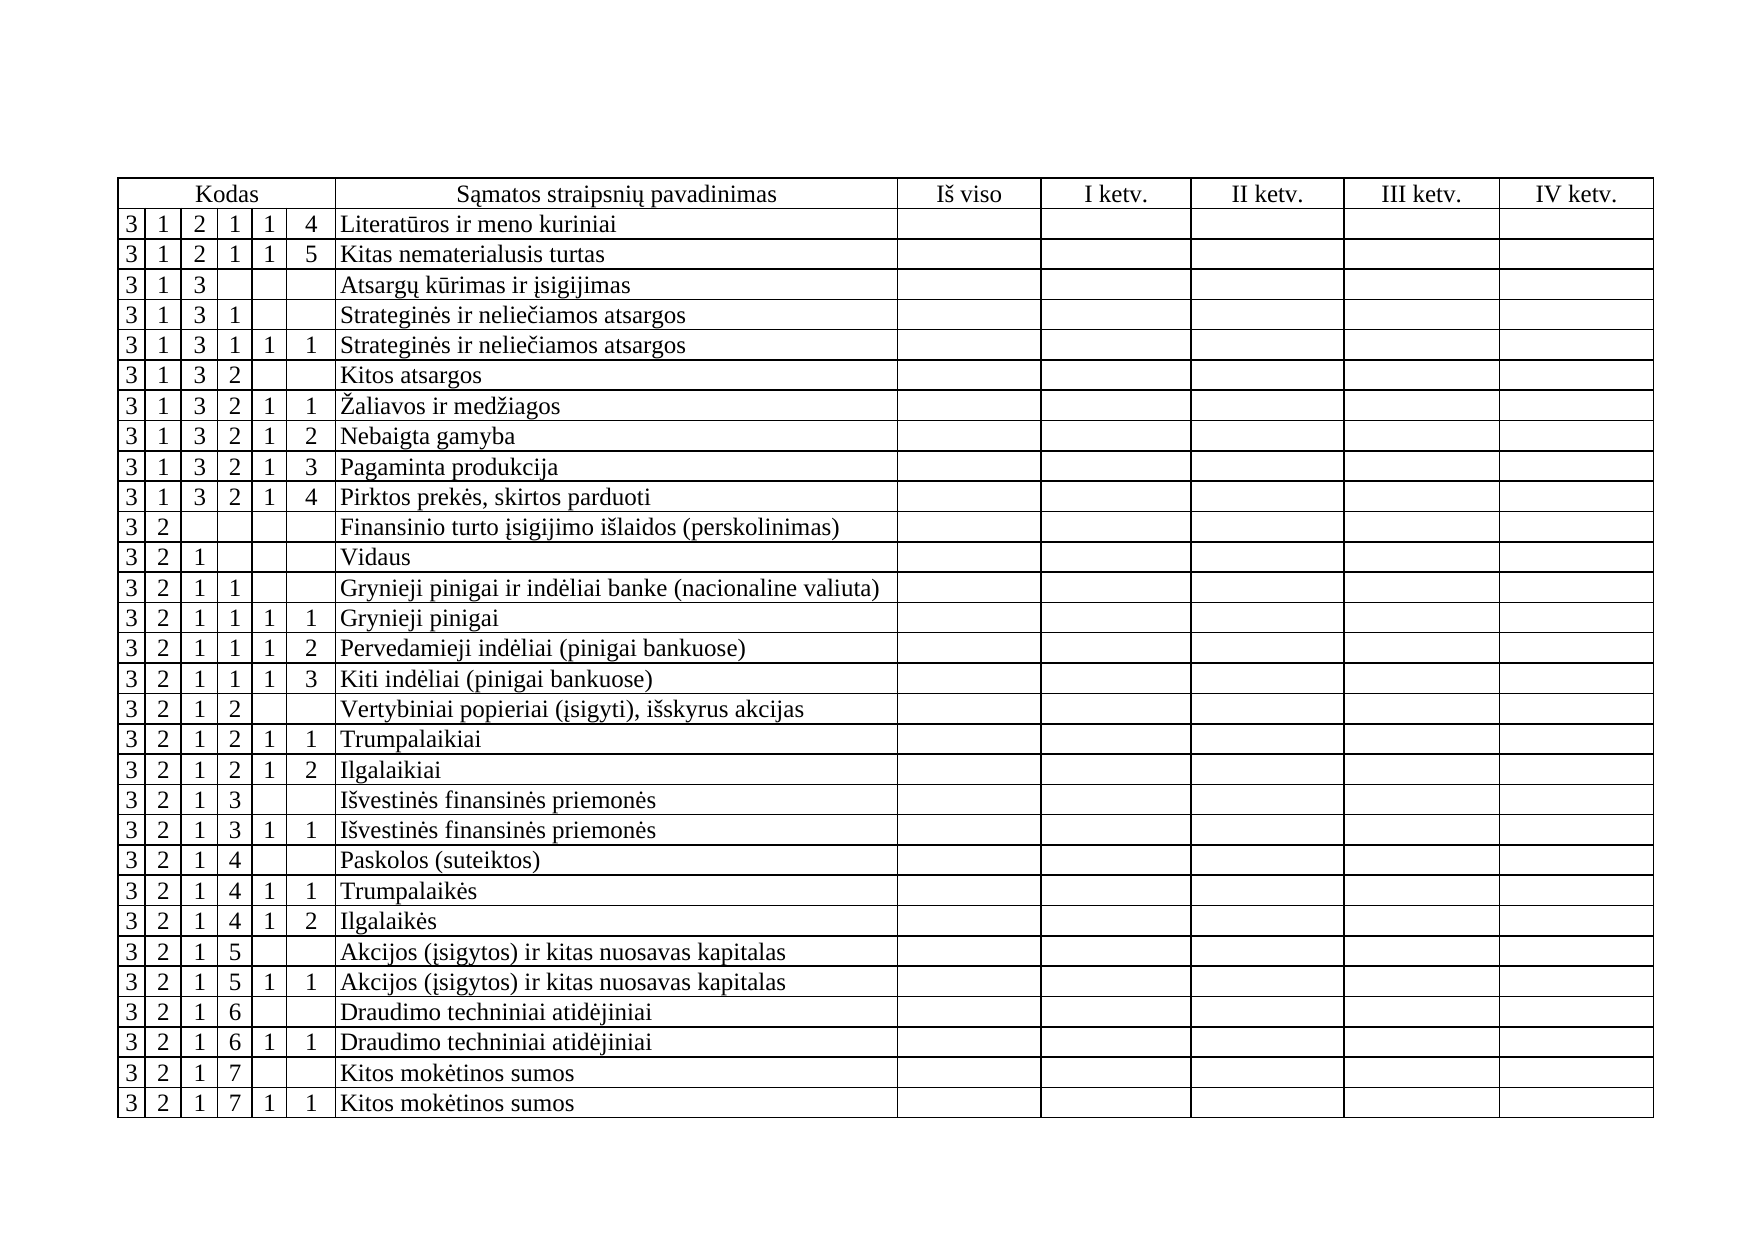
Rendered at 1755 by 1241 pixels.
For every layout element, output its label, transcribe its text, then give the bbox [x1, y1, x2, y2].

table_cell 3 [119, 755, 144, 783]
table_cell [253, 1058, 286, 1087]
table_cell 3 [119, 1058, 144, 1087]
table_cell [287, 785, 335, 814]
table_cell 2 [146, 815, 180, 844]
table_cell Kitos mokėtinos sumos [336, 1058, 897, 1087]
table_cell 1 [182, 725, 217, 753]
table_cell 6 [218, 997, 251, 1026]
table_cell [1345, 846, 1499, 874]
table_cell 3 [287, 452, 335, 480]
table_cell [1042, 664, 1190, 692]
table_header Iš viso [898, 179, 1040, 207]
table_cell 5 [287, 240, 335, 268]
table_cell 1 [182, 664, 217, 692]
table_header I ketv. [1042, 179, 1190, 207]
table_cell [898, 573, 1040, 602]
table_cell Trumpalaikiai [336, 725, 897, 753]
table_cell [253, 846, 286, 874]
table_cell 3 [119, 512, 144, 541]
table_cell [1500, 785, 1653, 814]
table_cell [253, 694, 286, 723]
table_cell 3 [119, 967, 144, 996]
table_cell 2 [218, 694, 251, 723]
table_cell [1345, 512, 1499, 541]
table_cell 2 [146, 967, 180, 996]
table_cell [1042, 846, 1190, 874]
table_cell Išvestinės finansinės priemonės [336, 785, 897, 814]
table_cell Strateginės ir neliečiamos atsargos [336, 330, 897, 359]
table_cell 1 [182, 1028, 217, 1056]
table_cell 1 [218, 633, 251, 662]
table_cell [898, 391, 1040, 420]
table_cell [898, 694, 1040, 723]
table_cell 2 [146, 785, 180, 814]
table_cell [1345, 997, 1499, 1026]
table_cell 2 [182, 240, 217, 268]
table_header III ketv. [1345, 179, 1499, 207]
table_cell 3 [119, 209, 144, 238]
table_cell Vidaus [336, 543, 897, 571]
table_cell 1 [287, 725, 335, 753]
table_cell [898, 876, 1040, 905]
table_cell [898, 330, 1040, 359]
table_cell [1345, 603, 1499, 632]
table_cell [1500, 937, 1653, 965]
table_cell 3 [119, 785, 144, 814]
table_cell 2 [146, 846, 180, 874]
table_cell 1 [182, 937, 217, 965]
table_cell [253, 785, 286, 814]
table_cell [1042, 876, 1190, 905]
table_header II ketv. [1192, 179, 1343, 207]
table_cell 2 [146, 755, 180, 783]
table_cell [1500, 1028, 1653, 1056]
table_cell [1192, 240, 1343, 268]
table_cell 2 [287, 633, 335, 662]
table_cell 3 [119, 725, 144, 753]
table_cell 1 [253, 603, 286, 632]
table_cell 7 [218, 1088, 251, 1117]
table_cell [1192, 633, 1343, 662]
table_cell 2 [146, 512, 180, 541]
table_cell [1500, 391, 1653, 420]
table_cell 1 [253, 906, 286, 935]
table_cell Draudimo techniniai atidėjiniai [336, 997, 897, 1026]
table_cell [898, 664, 1040, 692]
table_cell 3 [119, 815, 144, 844]
table_cell 1 [253, 421, 286, 450]
table_cell [898, 543, 1040, 571]
table_cell 3 [119, 361, 144, 389]
table_cell [1042, 330, 1190, 359]
table_cell [1345, 755, 1499, 783]
table_cell 1 [253, 633, 286, 662]
table_cell [253, 512, 286, 541]
table_cell 1 [182, 967, 217, 996]
table_cell 1 [253, 967, 286, 996]
table_header Sąmatos straipsnių pavadinimas [336, 179, 897, 207]
table_cell [253, 937, 286, 965]
table_cell 3 [119, 603, 144, 632]
table_cell 1 [218, 664, 251, 692]
table_cell [1192, 876, 1343, 905]
table_cell [287, 846, 335, 874]
table_cell [1042, 421, 1190, 450]
table_cell [1345, 785, 1499, 814]
table_cell [1192, 755, 1343, 783]
table_cell [1500, 512, 1653, 541]
table_cell [1500, 1058, 1653, 1087]
table_cell [287, 270, 335, 298]
table_cell Atsargų kūrimas ir įsigijimas [336, 270, 897, 298]
table_cell 1 [182, 815, 217, 844]
table_cell Kitas nematerialusis turtas [336, 240, 897, 268]
table_cell [253, 573, 286, 602]
table_cell 2 [146, 1058, 180, 1087]
table_cell Finansinio turto įsigijimo išlaidos (perskolinimas) [336, 512, 897, 541]
table_cell 1 [182, 755, 217, 783]
table_cell 6 [218, 1028, 251, 1056]
table_cell [1500, 755, 1653, 783]
table_cell [1500, 361, 1653, 389]
table_cell [898, 1088, 1040, 1117]
table_cell [1042, 1028, 1190, 1056]
table_cell [253, 997, 286, 1026]
table_cell [1500, 876, 1653, 905]
table_cell [898, 512, 1040, 541]
table_cell [1345, 876, 1499, 905]
table_cell 1 [253, 755, 286, 783]
table_cell 3 [119, 270, 144, 298]
table_cell 1 [182, 603, 217, 632]
table_cell [1042, 633, 1190, 662]
table_cell [1042, 209, 1190, 238]
table_cell [1500, 1088, 1653, 1117]
table_cell [1042, 725, 1190, 753]
table_cell 3 [119, 1028, 144, 1056]
table_cell 2 [146, 997, 180, 1026]
table_cell [1345, 573, 1499, 602]
table_cell 2 [182, 209, 217, 238]
table_cell [1345, 694, 1499, 723]
table_cell Ilgalaikės [336, 906, 897, 935]
table_cell 3 [182, 421, 217, 450]
table_cell [1192, 725, 1343, 753]
table_cell 1 [253, 482, 286, 511]
table_cell 3 [218, 815, 251, 844]
table_cell Strateginės ir neliečiamos atsargos [336, 300, 897, 329]
table_cell [1192, 1088, 1343, 1117]
table_cell [898, 997, 1040, 1026]
table_cell 1 [218, 603, 251, 632]
table_cell [1042, 391, 1190, 420]
table_cell 3 [182, 391, 217, 420]
table_cell [898, 633, 1040, 662]
table_cell 2 [146, 603, 180, 632]
table_cell [287, 512, 335, 541]
table_cell 4 [218, 876, 251, 905]
table_cell 1 [146, 361, 180, 389]
table_cell [1192, 906, 1343, 935]
table_cell 1 [253, 330, 286, 359]
table_cell 3 [218, 785, 251, 814]
table_cell [1500, 967, 1653, 996]
table_cell [1042, 906, 1190, 935]
table_cell [1192, 694, 1343, 723]
table_cell [1345, 543, 1499, 571]
table_cell 1 [146, 421, 180, 450]
table_cell [1345, 240, 1499, 268]
table_cell [898, 785, 1040, 814]
table_cell Vertybiniai popieriai (įsigyti), išskyrus akcijas [336, 694, 897, 723]
table_cell 3 [182, 452, 217, 480]
table_cell 2 [287, 755, 335, 783]
table_cell 3 [119, 694, 144, 723]
table_cell [898, 1028, 1040, 1056]
table_cell [1192, 482, 1343, 511]
table_cell 1 [146, 330, 180, 359]
table_cell [1042, 967, 1190, 996]
table_cell [253, 300, 286, 329]
table_cell Akcijos (įsigytos) ir kitas nuosavas kapitalas [336, 967, 897, 996]
table_cell Grynieji pinigai [336, 603, 897, 632]
table_cell 1 [253, 1028, 286, 1056]
table_cell 1 [182, 785, 217, 814]
table_cell 2 [146, 876, 180, 905]
table_cell [253, 543, 286, 571]
table_cell [1500, 906, 1653, 935]
table_cell 1 [287, 876, 335, 905]
table_cell [1192, 846, 1343, 874]
table_cell 1 [253, 209, 286, 238]
table_cell 1 [182, 876, 217, 905]
table_cell [1500, 694, 1653, 723]
table_cell 1 [287, 391, 335, 420]
table_cell [898, 906, 1040, 935]
table_cell 2 [146, 543, 180, 571]
table_cell 1 [218, 209, 251, 238]
table_cell [1192, 815, 1343, 844]
table_cell [1192, 785, 1343, 814]
table_cell 3 [119, 906, 144, 935]
table_cell [898, 1058, 1040, 1087]
table_cell 1 [182, 573, 217, 602]
table_cell 3 [119, 876, 144, 905]
table_cell [1345, 1028, 1499, 1056]
table_cell [1042, 755, 1190, 783]
table_cell [1192, 603, 1343, 632]
table_cell [898, 209, 1040, 238]
table_cell 2 [146, 725, 180, 753]
table_cell 1 [182, 633, 217, 662]
table_cell 1 [146, 391, 180, 420]
table_cell 5 [218, 967, 251, 996]
table_cell [1345, 330, 1499, 359]
table_cell 1 [253, 725, 286, 753]
table_cell 2 [287, 421, 335, 450]
table_cell 4 [218, 906, 251, 935]
table_cell 1 [146, 452, 180, 480]
table_cell [1192, 452, 1343, 480]
table_cell 2 [218, 725, 251, 753]
table_cell [1042, 361, 1190, 389]
table_cell [1345, 725, 1499, 753]
table_cell 3 [119, 664, 144, 692]
table_cell 2 [218, 452, 251, 480]
table_cell [898, 270, 1040, 298]
table_cell 1 [218, 573, 251, 602]
table_cell [1192, 573, 1343, 602]
table_cell [1500, 633, 1653, 662]
table_cell Žaliavos ir medžiagos [336, 391, 897, 420]
table_cell 1 [182, 906, 217, 935]
table_cell [898, 937, 1040, 965]
table_cell [1500, 846, 1653, 874]
table_cell [1500, 815, 1653, 844]
table_cell 1 [253, 391, 286, 420]
table_cell 2 [218, 755, 251, 783]
table_cell [1042, 452, 1190, 480]
table_cell Išvestinės finansinės priemonės [336, 815, 897, 844]
table_cell [1042, 300, 1190, 329]
table_cell [1500, 421, 1653, 450]
table_cell [898, 240, 1040, 268]
table_cell [1192, 937, 1343, 965]
table_cell 2 [146, 906, 180, 935]
table_cell [1345, 633, 1499, 662]
table_cell 1 [146, 482, 180, 511]
table_cell [1042, 694, 1190, 723]
table_cell 2 [146, 633, 180, 662]
table_cell [1042, 937, 1190, 965]
table_cell 1 [287, 815, 335, 844]
table_cell 3 [119, 452, 144, 480]
table_cell 1 [182, 694, 217, 723]
table_cell 1 [287, 330, 335, 359]
table_cell [1192, 543, 1343, 571]
table_cell [1042, 573, 1190, 602]
table_cell 2 [146, 1088, 180, 1117]
table_cell 1 [253, 876, 286, 905]
table_cell [1192, 967, 1343, 996]
table_cell [287, 997, 335, 1026]
table_cell [1500, 997, 1653, 1026]
table_cell 3 [119, 1088, 144, 1117]
table_cell [898, 603, 1040, 632]
table_cell [253, 270, 286, 298]
table_cell [1500, 725, 1653, 753]
table_cell [1500, 330, 1653, 359]
table_cell [1500, 573, 1653, 602]
table_cell [1042, 240, 1190, 268]
table_cell [1192, 421, 1343, 450]
table_cell 3 [119, 846, 144, 874]
table_cell Trumpalaikės [336, 876, 897, 905]
table_cell [1192, 361, 1343, 389]
table_cell 1 [287, 967, 335, 996]
table_cell 1 [287, 603, 335, 632]
table_cell 1 [182, 1058, 217, 1087]
table_cell [287, 361, 335, 389]
table_cell Kitos mokėtinos sumos [336, 1088, 897, 1117]
table_cell [898, 361, 1040, 389]
table_cell [1042, 997, 1190, 1026]
table_cell [1500, 209, 1653, 238]
table_cell [1192, 664, 1343, 692]
table_cell [1345, 300, 1499, 329]
table_cell [1500, 664, 1653, 692]
table_cell 2 [287, 906, 335, 935]
table_cell 1 [218, 330, 251, 359]
table_cell Ilgalaikiai [336, 755, 897, 783]
table_cell 2 [218, 421, 251, 450]
table_cell [1345, 815, 1499, 844]
table_cell 3 [182, 270, 217, 298]
table_cell 1 [253, 240, 286, 268]
table_cell Akcijos (įsigytos) ir kitas nuosavas kapitalas [336, 937, 897, 965]
table_cell [1345, 937, 1499, 965]
table_cell 1 [146, 240, 180, 268]
table_cell 4 [287, 209, 335, 238]
table_cell 3 [119, 997, 144, 1026]
table_cell Literatūros ir meno kuriniai [336, 209, 897, 238]
table_cell [1345, 906, 1499, 935]
table_cell [1345, 967, 1499, 996]
table_cell 3 [119, 300, 144, 329]
table_cell 3 [119, 633, 144, 662]
table_cell 2 [146, 573, 180, 602]
table_cell 3 [119, 543, 144, 571]
table_cell [1345, 391, 1499, 420]
table_cell [1042, 785, 1190, 814]
table_cell 1 [146, 300, 180, 329]
table_cell [898, 755, 1040, 783]
table_cell 3 [119, 330, 144, 359]
table_cell 4 [287, 482, 335, 511]
table_cell [287, 694, 335, 723]
table_cell 2 [218, 391, 251, 420]
table_cell 3 [119, 240, 144, 268]
table_cell [1042, 482, 1190, 511]
table_cell [1345, 1088, 1499, 1117]
table_cell [1345, 452, 1499, 480]
table_cell [1500, 452, 1653, 480]
table_cell 1 [218, 240, 251, 268]
table_cell [1192, 1028, 1343, 1056]
table_cell [898, 725, 1040, 753]
table_cell 3 [119, 391, 144, 420]
table_cell [1192, 391, 1343, 420]
table_cell [1345, 361, 1499, 389]
table_cell [1192, 997, 1343, 1026]
table_cell [1042, 512, 1190, 541]
table_cell 1 [182, 1088, 217, 1117]
table_cell [1192, 512, 1343, 541]
table_cell [218, 270, 251, 298]
table_cell [1345, 1058, 1499, 1087]
table_cell [287, 573, 335, 602]
table_cell 1 [218, 300, 251, 329]
table_cell 3 [182, 361, 217, 389]
table_cell Pervedamieji indėliai (pinigai bankuose) [336, 633, 897, 662]
table_cell Grynieji pinigai ir indėliai banke (nacionaline valiuta) [336, 573, 897, 602]
table_cell 1 [253, 664, 286, 692]
table_cell [218, 543, 251, 571]
table_cell 1 [146, 209, 180, 238]
table_header IV ketv. [1500, 179, 1653, 207]
table_cell Pagaminta produkcija [336, 452, 897, 480]
table_cell 3 [182, 300, 217, 329]
table_cell [1500, 270, 1653, 298]
table_cell [253, 361, 286, 389]
table_cell [898, 482, 1040, 511]
table_cell 1 [287, 1028, 335, 1056]
table_header Kodas [119, 179, 335, 207]
table_cell Pirktos prekės, skirtos parduoti [336, 482, 897, 511]
table_cell [898, 421, 1040, 450]
table_cell [1345, 482, 1499, 511]
table_cell [1192, 270, 1343, 298]
table_cell [1345, 270, 1499, 298]
table_cell 1 [182, 997, 217, 1026]
table_cell 7 [218, 1058, 251, 1087]
table_cell [898, 846, 1040, 874]
table_cell 2 [146, 694, 180, 723]
table_cell [1042, 543, 1190, 571]
table_cell [1345, 209, 1499, 238]
table_cell [287, 1058, 335, 1087]
table_cell [1042, 270, 1190, 298]
table_cell Kitos atsargos [336, 361, 897, 389]
table_cell 1 [253, 815, 286, 844]
table_cell 1 [253, 1088, 286, 1117]
table_cell 3 [119, 482, 144, 511]
table_cell 3 [287, 664, 335, 692]
table_cell 2 [146, 937, 180, 965]
table_cell 2 [218, 482, 251, 511]
table_cell 1 [253, 452, 286, 480]
table_cell 5 [218, 937, 251, 965]
table_cell 1 [287, 1088, 335, 1117]
table_cell [1500, 543, 1653, 571]
table_cell [1500, 482, 1653, 511]
table_cell [1042, 815, 1190, 844]
table_cell 1 [146, 270, 180, 298]
table_cell 3 [119, 937, 144, 965]
table_cell Paskolos (suteiktos) [336, 846, 897, 874]
table_cell 1 [182, 846, 217, 874]
table_cell [1345, 421, 1499, 450]
table_cell [1500, 603, 1653, 632]
table_cell Nebaigta gamyba [336, 421, 897, 450]
table_cell 3 [182, 482, 217, 511]
table_cell [898, 452, 1040, 480]
table_cell [1042, 1058, 1190, 1087]
table_cell [1500, 240, 1653, 268]
table_cell [898, 300, 1040, 329]
table_cell [1192, 209, 1343, 238]
table_cell 2 [146, 664, 180, 692]
table_cell [1192, 330, 1343, 359]
table_cell 3 [182, 330, 217, 359]
table_cell [287, 543, 335, 571]
table_cell [898, 815, 1040, 844]
table_cell Kiti indėliai (pinigai bankuose) [336, 664, 897, 692]
table_cell [1192, 300, 1343, 329]
table_cell 1 [182, 543, 217, 571]
table_cell 3 [119, 421, 144, 450]
table_cell 2 [146, 1028, 180, 1056]
table_cell [1192, 1058, 1343, 1087]
table_cell [287, 937, 335, 965]
table_cell [218, 512, 251, 541]
table_cell [1345, 664, 1499, 692]
table_cell [287, 300, 335, 329]
table_cell 2 [218, 361, 251, 389]
table_cell 3 [119, 573, 144, 602]
table_cell [898, 967, 1040, 996]
table_cell [1042, 1088, 1190, 1117]
table_cell [1500, 300, 1653, 329]
table_cell [1042, 603, 1190, 632]
table_cell 4 [218, 846, 251, 874]
table_cell [182, 512, 217, 541]
table_cell Draudimo techniniai atidėjiniai [336, 1028, 897, 1056]
